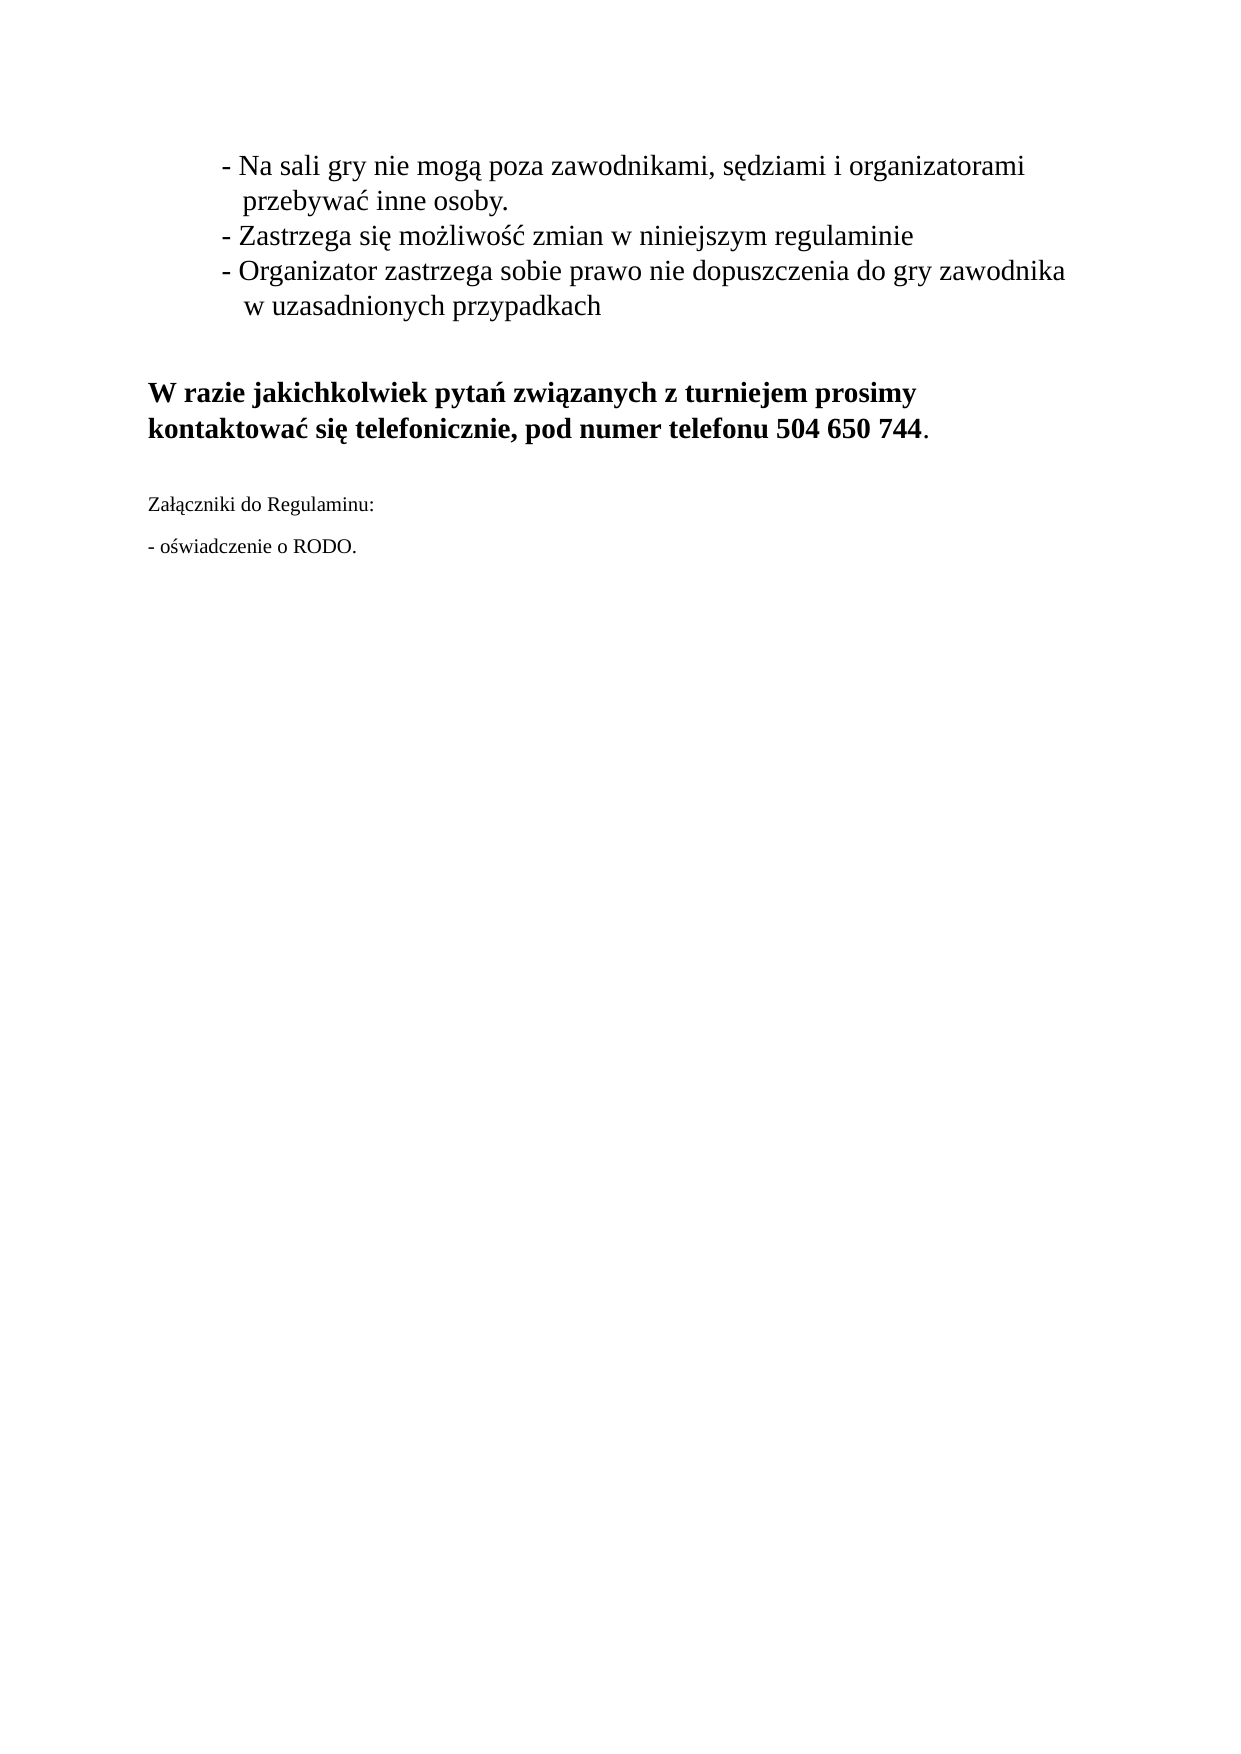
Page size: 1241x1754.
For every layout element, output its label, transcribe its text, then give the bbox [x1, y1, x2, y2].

list - Na sali gry nie mogą poza zawodnikami, sędziami i organizatorami przebywać inne osoby. - Zastrzega się możliwość zmian w niniejszym regulaminie - Organizator zastrzega sobie prawo nie dopuszczenia do gry zawodnika w uzasadnionych przypadkach [148, 148, 1093, 357]
text - oświadczenie o RODO. [148, 533, 1093, 558]
text W razie jakichkolwiek pytań związanych z turniejem prosimy kontaktować się telefonicznie, pod numer telefonu 504 650 744. [148, 376, 1093, 474]
text Załączniki do Regulaminu: [148, 492, 1093, 516]
